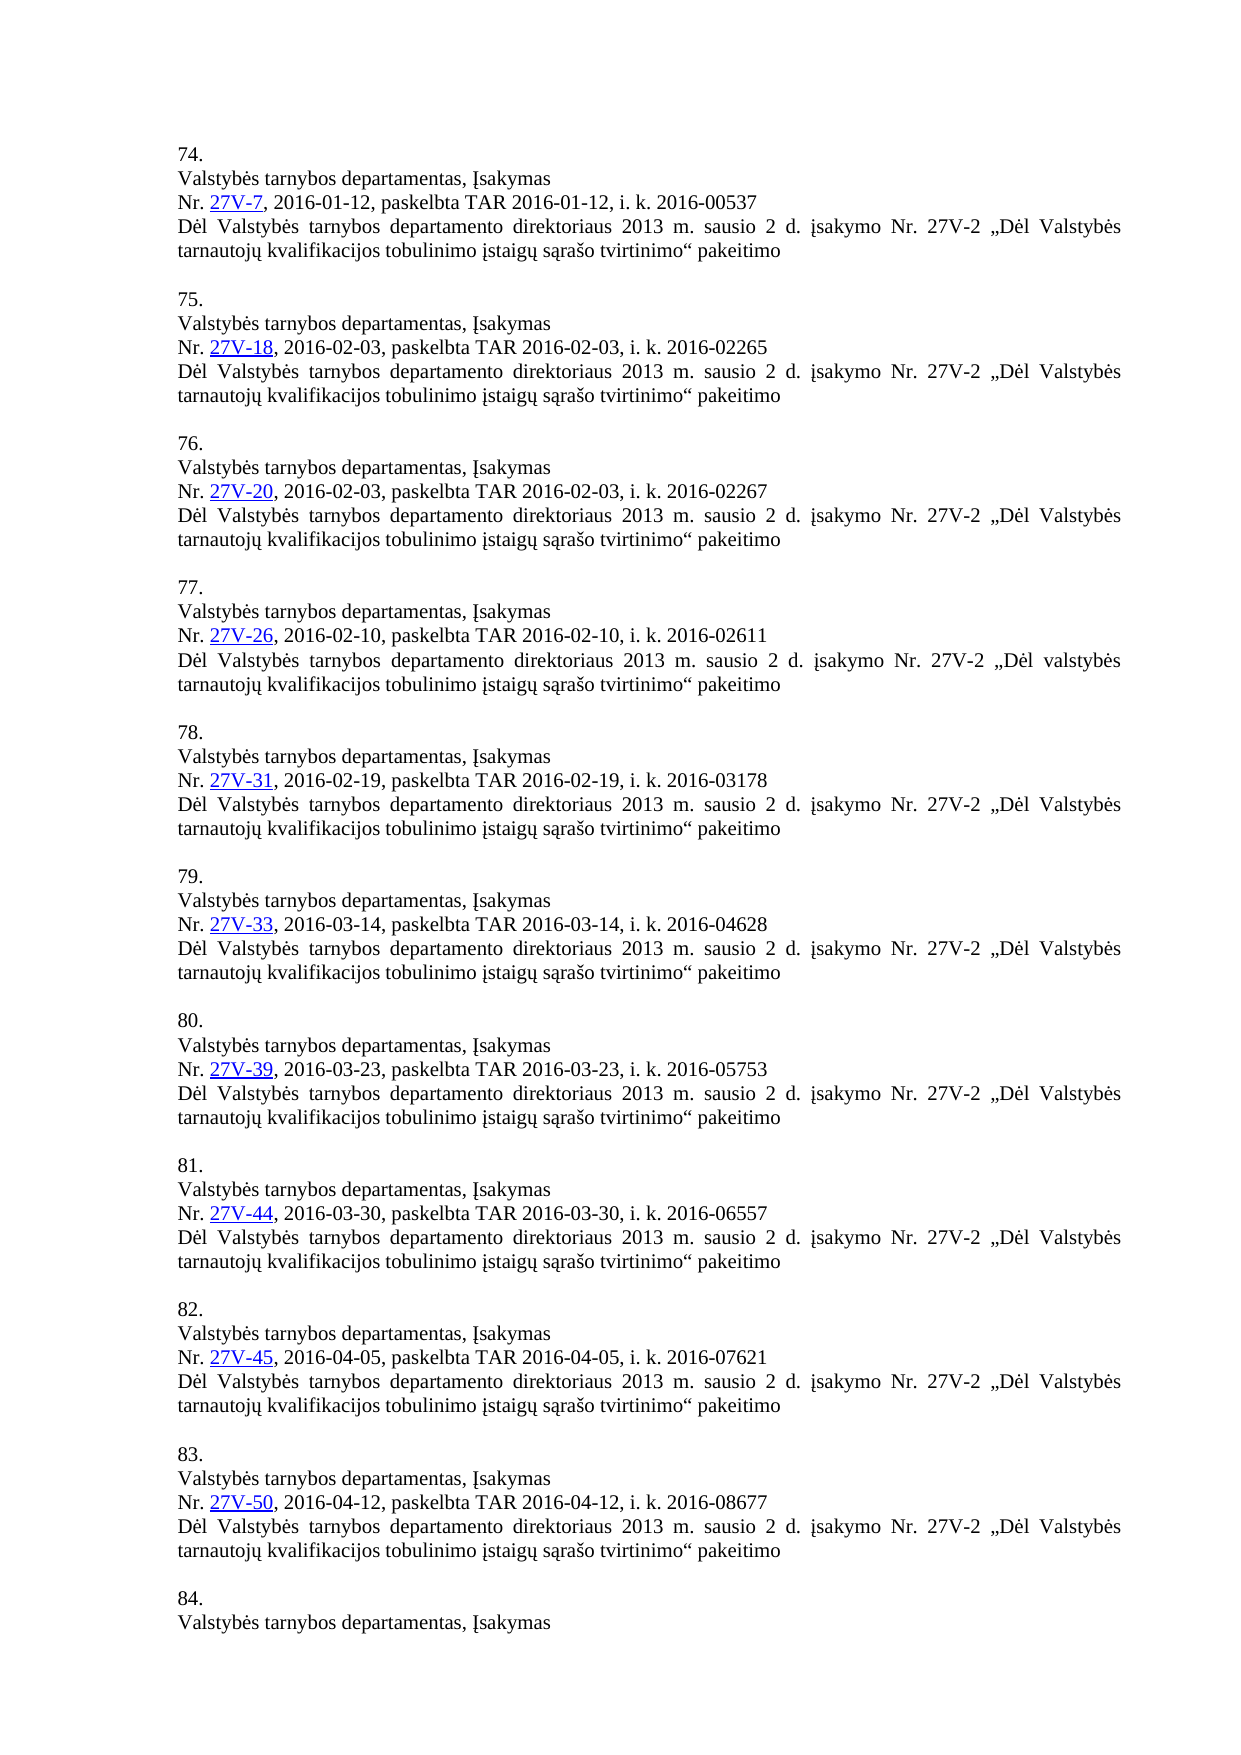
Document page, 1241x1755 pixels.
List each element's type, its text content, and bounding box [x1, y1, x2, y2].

text Dėl Valstybės tarnybos departamento direktoriaus 2013 m. sausio 2 d. įsakymo Nr. 27V-2 „Dėl Valstybės tarnautojų kvalifikacijos tobulinimo įstaigų sąrašo tvirtinimo“ pakeitimo [177, 936, 1122, 984]
text Nr. 27V-20, 2016-02-03, paskelbta TAR 2016-02-03, i. k. 2016-02267 [177, 479, 1122, 503]
text 78. [177, 720, 1122, 744]
text Dėl Valstybės tarnybos departamento direktoriaus 2013 m. sausio 2 d. įsakymo Nr. 27V-2 „Dėl Valstybės tarnautojų kvalifikacijos tobulinimo įstaigų sąrašo tvirtinimo“ pakeitimo [177, 214, 1122, 262]
text Nr. 27V-7, 2016-01-12, paskelbta TAR 2016-01-12, i. k. 2016-00537 [177, 190, 1122, 214]
text 79. [177, 864, 1122, 888]
text Valstybės tarnybos departamentas, Įsakymas [177, 455, 1122, 479]
text Valstybės tarnybos departamentas, Įsakymas [177, 1610, 1122, 1634]
text 84. [177, 1586, 1122, 1610]
text 81. [177, 1153, 1122, 1177]
text Dėl Valstybės tarnybos departamento direktoriaus 2013 m. sausio 2 d. įsakymo Nr. 27V-2 „Dėl Valstybės tarnautojų kvalifikacijos tobulinimo įstaigų sąrašo tvirtinimo“ pakeitimo [177, 1081, 1122, 1129]
text Valstybės tarnybos departamentas, Įsakymas [177, 311, 1122, 335]
text Dėl Valstybės tarnybos departamento direktoriaus 2013 m. sausio 2 d. įsakymo Nr. 27V-2 „Dėl Valstybės tarnautojų kvalifikacijos tobulinimo įstaigų sąrašo tvirtinimo“ pakeitimo [177, 503, 1122, 551]
text 74. [177, 142, 1122, 166]
text Nr. 27V-31, 2016-02-19, paskelbta TAR 2016-02-19, i. k. 2016-03178 [177, 768, 1122, 792]
text Nr. 27V-45, 2016-04-05, paskelbta TAR 2016-04-05, i. k. 2016-07621 [177, 1345, 1122, 1369]
text Dėl Valstybės tarnybos departamento direktoriaus 2013 m. sausio 2 d. įsakymo Nr. 27V-2 „Dėl Valstybės tarnautojų kvalifikacijos tobulinimo įstaigų sąrašo tvirtinimo“ pakeitimo [177, 1225, 1122, 1273]
text Valstybės tarnybos departamentas, Įsakymas [177, 744, 1122, 768]
text Valstybės tarnybos departamentas, Įsakymas [177, 599, 1122, 623]
text Nr. 27V-26, 2016-02-10, paskelbta TAR 2016-02-10, i. k. 2016-02611 [177, 623, 1122, 647]
text Valstybės tarnybos departamentas, Įsakymas [177, 1177, 1122, 1201]
text Nr. 27V-50, 2016-04-12, paskelbta TAR 2016-04-12, i. k. 2016-08677 [177, 1490, 1122, 1514]
text Valstybės tarnybos departamentas, Įsakymas [177, 166, 1122, 190]
text Nr. 27V-39, 2016-03-23, paskelbta TAR 2016-03-23, i. k. 2016-05753 [177, 1057, 1122, 1081]
text 75. [177, 287, 1122, 311]
text Valstybės tarnybos departamentas, Įsakymas [177, 1032, 1122, 1057]
text Nr. 27V-44, 2016-03-30, paskelbta TAR 2016-03-30, i. k. 2016-06557 [177, 1201, 1122, 1225]
text Valstybės tarnybos departamentas, Įsakymas [177, 1321, 1122, 1345]
text Dėl Valstybės tarnybos departamento direktoriaus 2013 m. sausio 2 d. įsakymo Nr. 27V-2 „Dėl valstybės tarnautojų kvalifikacijos tobulinimo įstaigų sąrašo tvirtinimo“ pakeitimo [177, 647, 1122, 696]
text 77. [177, 575, 1122, 599]
text 82. [177, 1297, 1122, 1321]
text 83. [177, 1442, 1122, 1466]
text Nr. 27V-18, 2016-02-03, paskelbta TAR 2016-02-03, i. k. 2016-02265 [177, 335, 1122, 359]
text Dėl Valstybės tarnybos departamento direktoriaus 2013 m. sausio 2 d. įsakymo Nr. 27V-2 „Dėl Valstybės tarnautojų kvalifikacijos tobulinimo įstaigų sąrašo tvirtinimo“ pakeitimo [177, 1369, 1122, 1417]
text Valstybės tarnybos departamentas, Įsakymas [177, 888, 1122, 912]
text Nr. 27V-33, 2016-03-14, paskelbta TAR 2016-03-14, i. k. 2016-04628 [177, 912, 1122, 936]
text Dėl Valstybės tarnybos departamento direktoriaus 2013 m. sausio 2 d. įsakymo Nr. 27V-2 „Dėl Valstybės tarnautojų kvalifikacijos tobulinimo įstaigų sąrašo tvirtinimo“ pakeitimo [177, 1514, 1122, 1562]
text Dėl Valstybės tarnybos departamento direktoriaus 2013 m. sausio 2 d. įsakymo Nr. 27V-2 „Dėl Valstybės tarnautojų kvalifikacijos tobulinimo įstaigų sąrašo tvirtinimo“ pakeitimo [177, 792, 1122, 840]
text 76. [177, 431, 1122, 455]
text Dėl Valstybės tarnybos departamento direktoriaus 2013 m. sausio 2 d. įsakymo Nr. 27V-2 „Dėl Valstybės tarnautojų kvalifikacijos tobulinimo įstaigų sąrašo tvirtinimo“ pakeitimo [177, 359, 1122, 407]
text 80. [177, 1008, 1122, 1032]
text Valstybės tarnybos departamentas, Įsakymas [177, 1466, 1122, 1490]
